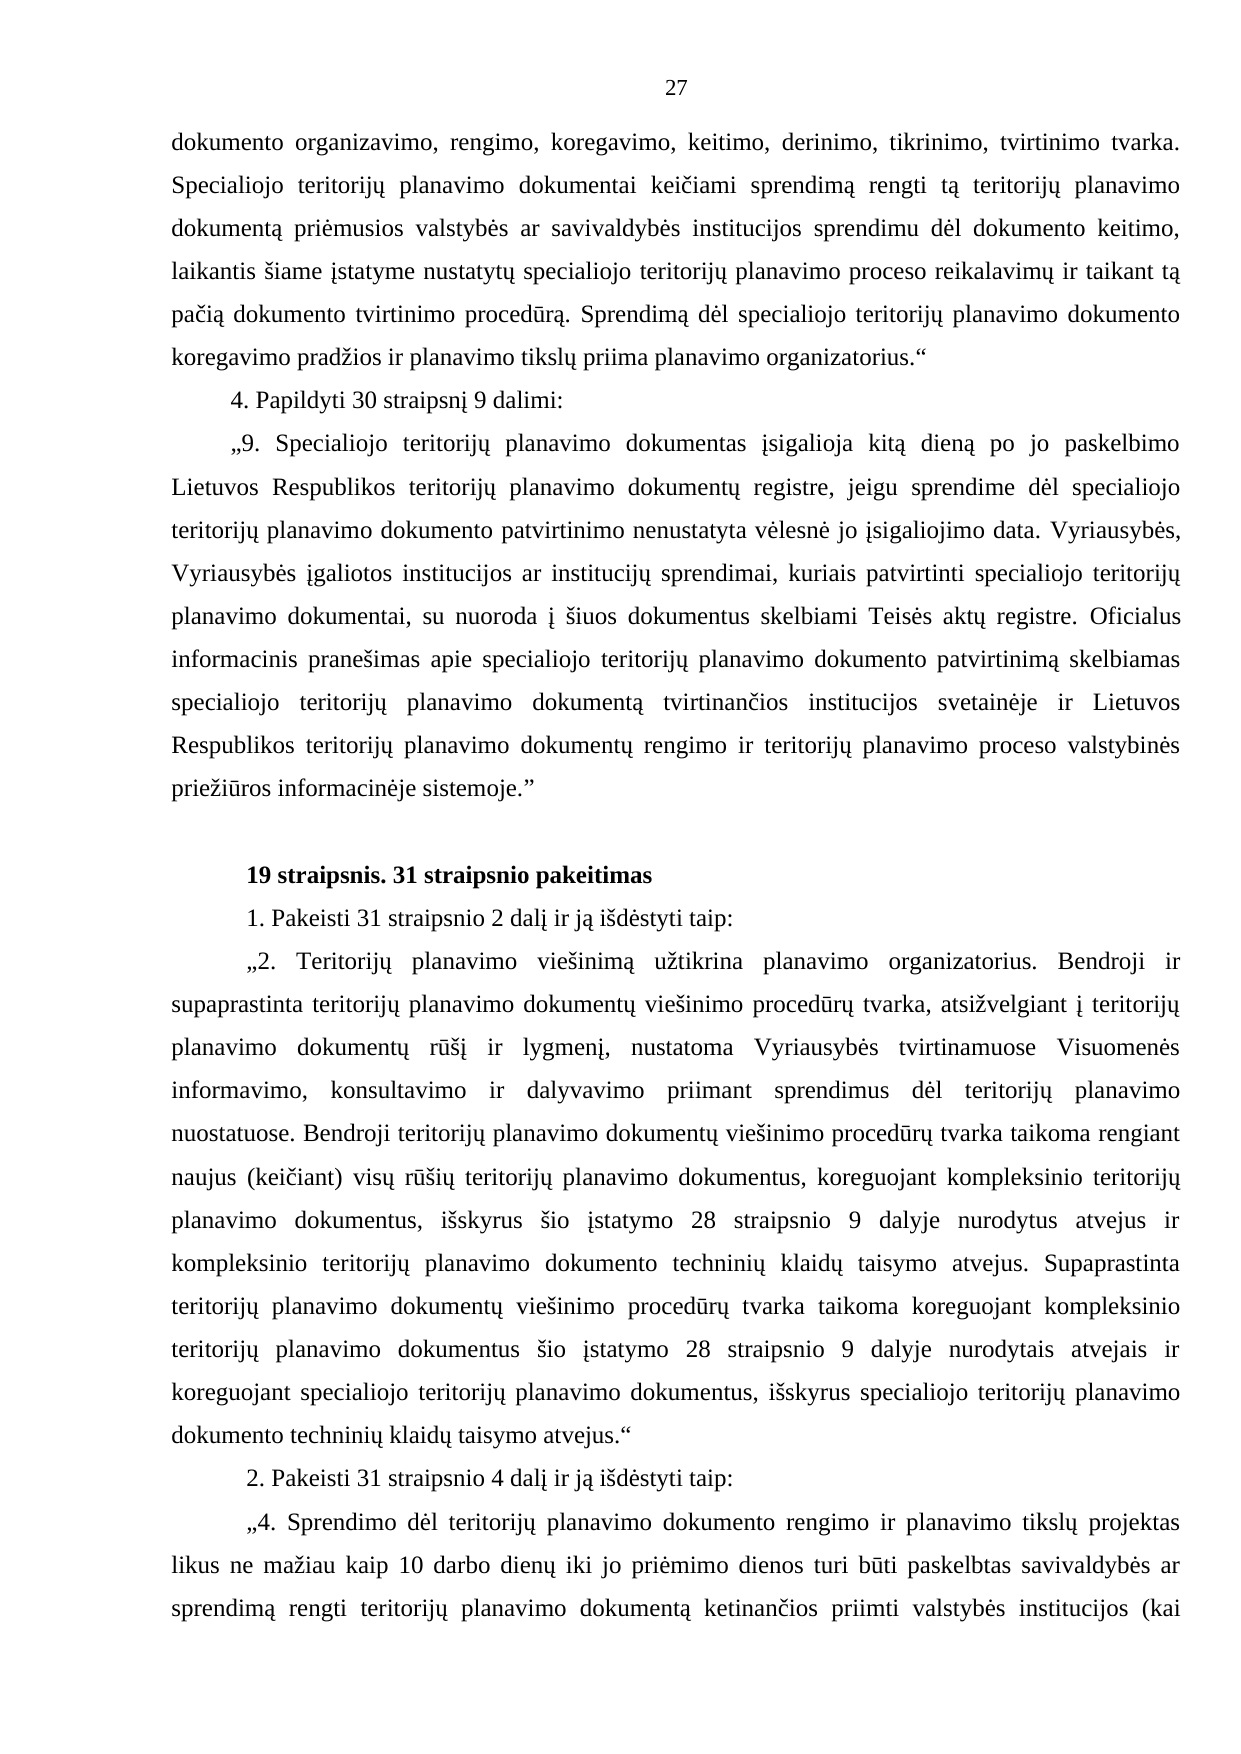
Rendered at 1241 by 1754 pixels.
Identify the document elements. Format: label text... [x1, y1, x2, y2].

text „9. Specialiojo teritorijų planavimo dokumentas įsigalioja kitą dieną po jo paskelbimo Lietuvos Respublikos teritorijų planavimo dokumentų registre, jeigu sprendime dėl specialiojo teritorijų planavimo dokumento patvirtinimo nenustatyta vėlesnė jo įsigaliojimo data. Vyriausybės, Vyriausybės įgaliotos institucijos ar institucijų sprendimai, kuriais patvirtinti specialiojo teritorijų planavimo dokumentai, su nuoroda į šiuos dokumentus skelbiami Teisės aktų registre. Oficialus informacinis pranešimas apie specialiojo teritorijų planavimo dokumento patvirtinimą skelbiamas specialiojo teritorijų planavimo dokumentą tvirtinančios institucijos svetainėje ir Lietuvos Respublikos teritorijų planavimo dokumentų rengimo ir teritorijų planavimo proceso valstybinės priežiūros informacinėje sistemoje.” [171, 428, 1181, 802]
text 1. Pakeisti 31 straipsnio 2 dalį ir ją išdėstyti taip: [171, 903, 1181, 932]
text „2. Teritorijų planavimo viešinimą užtikrina planavimo organizatorius. Bendroji ir supaprastinta teritorijų planavimo dokumentų viešinimo procedūrų tvarka, atsižvelgiant į teritorijų planavimo dokumentų rūšį ir lygmenį, nustatoma Vyriausybės tvirtinamuose Visuomenės informavimo, konsultavimo ir dalyvavimo priimant sprendimus dėl teritorijų planavimo nuostatuose. Bendroji teritorijų planavimo dokumentų viešinimo procedūrų tvarka taikoma rengiant naujus (keičiant) visų rūšių teritorijų planavimo dokumentus, koreguojant kompleksinio teritorijų planavimo dokumentus, išskyrus šio įstatymo 28 straipsnio 9 dalyje nurodytus atvejus ir kompleksinio teritorijų planavimo dokumento techninių klaidų taisymo atvejus. Supaprastinta teritorijų planavimo dokumentų viešinimo procedūrų tvarka taikoma koreguojant kompleksinio teritorijų planavimo dokumentus šio įstatymo 28 straipsnio 9 dalyje nurodytais atvejais ir koreguojant specialiojo teritorijų planavimo dokumentus, išskyrus specialiojo teritorijų planavimo dokumento techninių klaidų taisymo atvejus.“ [171, 946, 1181, 1449]
text 2. Pakeisti 31 straipsnio 4 dalį ir ją išdėstyti taip: [171, 1463, 1181, 1492]
text „4. Sprendimo dėl teritorijų planavimo dokumento rengimo ir planavimo tikslų projektas likus ne mažiau kaip 10 darbo dienų iki jo priėmimo dienos turi būti paskelbtas savivaldybės ar sprendimą rengti teritorijų planavimo dokumentą ketinančios priimti valstybės institucijos (kai [171, 1507, 1181, 1622]
text 4. Papildyti 30 straipsnį 9 dalimi: [171, 385, 1181, 414]
text dokumento organizavimo, rengimo, koregavimo, keitimo, derinimo, tikrinimo, tvirtinimo tvarka. Specialiojo teritorijų planavimo dokumentai keičiami sprendimą rengti tą teritorijų planavimo dokumentą priėmusios valstybės ar savivaldybės institucijos sprendimu dėl dokumento keitimo, laikantis šiame įstatyme nustatytų specialiojo teritorijų planavimo proceso reikalavimų ir taikant tą pačią dokumento tvirtinimo procedūrą. Sprendimą dėl specialiojo teritorijų planavimo dokumento koregavimo pradžios ir planavimo tikslų priima planavimo organizatorius.“ [171, 127, 1181, 371]
text 19 straipsnis. 31 straipsnio pakeitimas [171, 860, 1181, 888]
